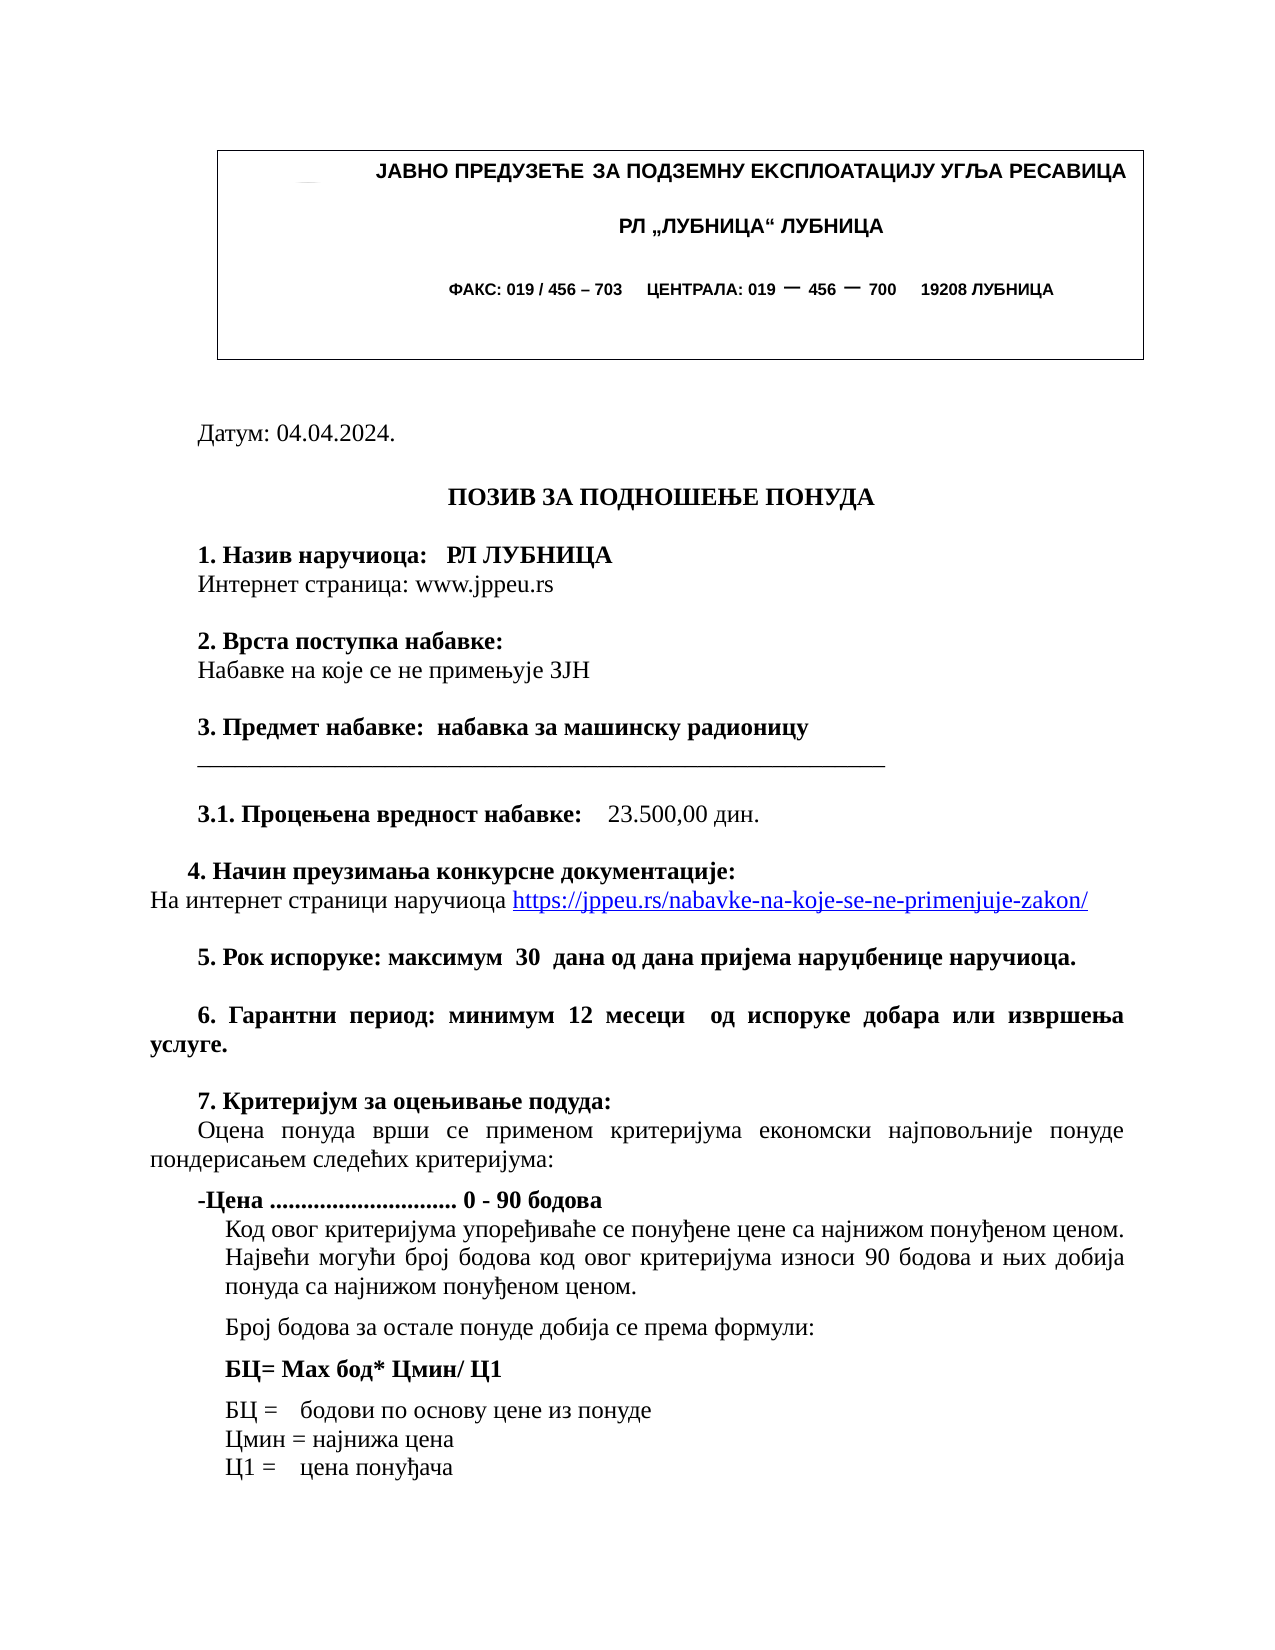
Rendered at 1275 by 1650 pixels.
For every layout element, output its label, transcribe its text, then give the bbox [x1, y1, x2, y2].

text БЦ= Маx бод* Цмин/ Ц1 [225, 1354, 1125, 1382]
text Код овог критеријума упоређиваће се понуђене цене са најнижом понуђеном ценом. Највећи могући број бодова код овог критеријума износи 90 бодова и њих добија понуда са најнижом понуђеном ценом. [225, 1214, 1125, 1300]
text БЦ = бодови по основу цене из понуде [225, 1395, 1125, 1424]
text 5. Рок испоруке: максимум 30 дана од дана пријема наруџбенице наручиоца. [150, 942, 1125, 971]
table_header ЈАВНО ПРЕДУЗЕЋЕ ЗА ПОДЗЕМНУ EKСПЛОАТАЦИЈУ УГЉА РЕСАВИЦА РЛ „ЛУБНИЦА“ ЛУБНИЦА ФАКС: 019 / 456 – 703 ЦЕНТРАЛА: 019 – 456 – 700 19208 ЛУБНИЦA [218, 151, 1143, 359]
text 4. Начин преузимања конкурсне документације: [150, 856, 1125, 885]
text Датум: 04.04.2024. [150, 418, 1125, 447]
text Број бодова за остале понуде добија се према формули: [225, 1312, 1125, 1341]
text 3.1. Процењена вредност набавке: 23.500,00 дин. [150, 799, 1125, 827]
text 2. Врста поступка набавке: [150, 626, 1125, 655]
text Интернет страница: www.jppeu.rs [150, 569, 1125, 597]
text На интернет страници наручиоца https://jppeu.rs/nabavke-na-koje-se-ne-primenjuje-zakon/ [150, 885, 1125, 914]
text Набавке на које се не примењује ЗЈН [150, 655, 1125, 684]
text 1. Назив наручиоца: РЛ ЛУБНИЦА [150, 540, 1125, 569]
text ПОЗИВ ЗА ПОДНОШЕЊЕ ПОНУДА [150, 482, 1125, 511]
text Ц1 = цена понуђача [225, 1452, 1125, 1481]
text -Цена .............................. 0 - 90 бодова [150, 1185, 1125, 1214]
text Цмин = најнижа цена [225, 1424, 1125, 1452]
text 6. Гарантни период: минимум 12 месеци од испоруке добара или извршења услуге. [150, 1000, 1125, 1057]
text 3. Предмет набавке: набавка за машинску радионицу [150, 712, 1125, 741]
text 7. Критеријум за оцењивање подуда: [150, 1086, 1125, 1115]
text _______________________________________________________ [150, 741, 1125, 770]
text Оцена понуда врши се применом критеријума економски најповољније понуде пондерисањем следећих критеријума: [150, 1115, 1125, 1172]
